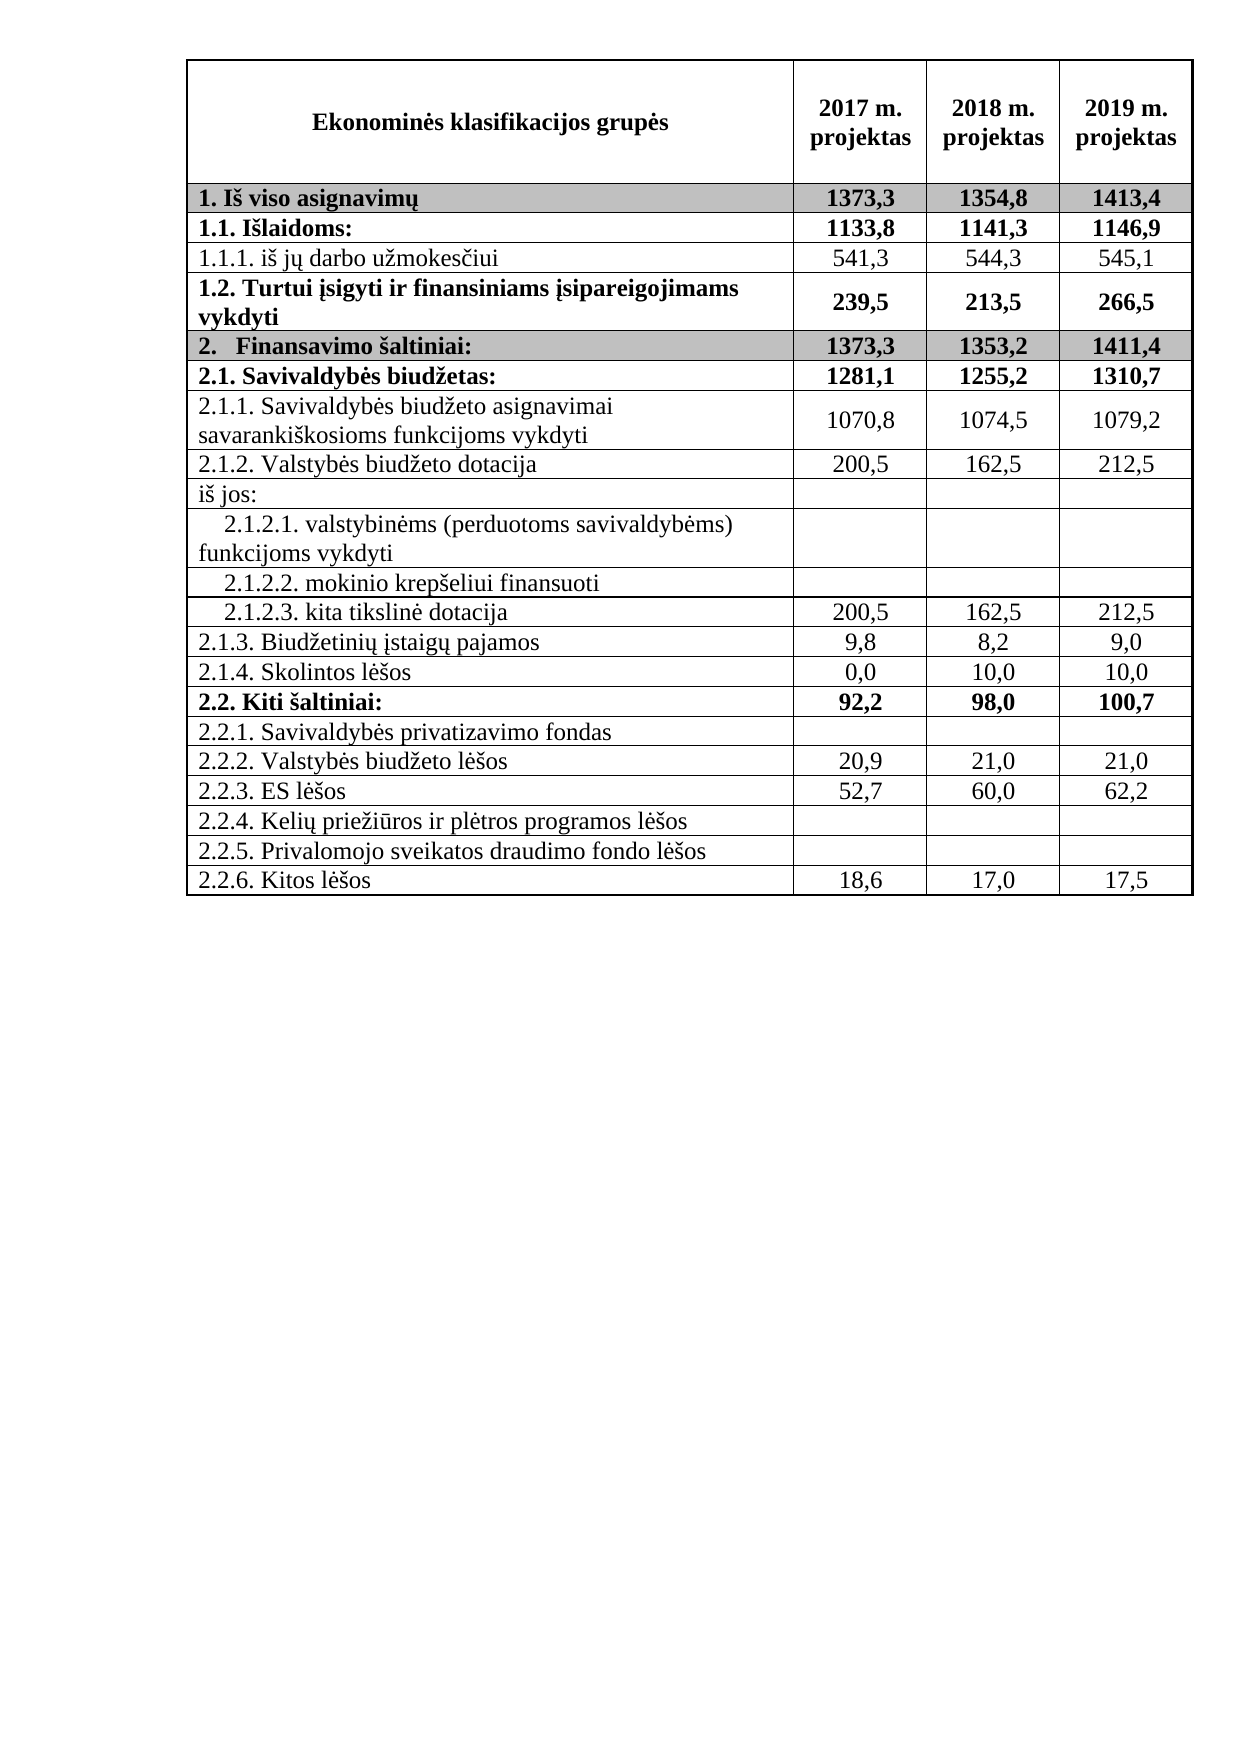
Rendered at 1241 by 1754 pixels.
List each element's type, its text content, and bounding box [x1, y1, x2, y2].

table_cell 2.2.6. Kitos lėšos [188, 866, 793, 894]
table_cell 2.1.4. Skolintos lėšos [188, 657, 793, 686]
table_cell 266,5 [1060, 273, 1191, 330]
table_cell 1413,4 [1060, 184, 1191, 212]
table_cell [1060, 717, 1191, 745]
table_cell iš jos: [188, 479, 793, 508]
table_cell [1194, 745, 1207, 775]
table_cell [1194, 121, 1207, 152]
table_cell 1.1. Išlaidoms: [188, 213, 793, 242]
table_cell [1194, 212, 1207, 242]
table_cell [1194, 90, 1207, 121]
table_cell 1281,1 [794, 361, 926, 390]
table_cell 2.2.5. Privalomojo sveikatos draudimo fondo lėšos [188, 836, 793, 864]
table_cell [794, 717, 926, 745]
table_cell [1194, 242, 1207, 272]
table_cell 1074,5 [927, 391, 1059, 448]
table_cell 2.1.2.1. valstybinėms (perduotoms savivaldybėms) funkcijoms vykdyti [188, 509, 793, 567]
table_cell [1194, 390, 1207, 448]
table_cell 2019 m. projektas [1060, 61, 1191, 182]
table_cell 200,5 [794, 598, 926, 626]
table_cell [927, 509, 1059, 567]
table_cell 20,9 [794, 746, 926, 775]
table_cell [1194, 596, 1207, 626]
table_cell 1133,8 [794, 213, 926, 242]
table_cell 213,5 [927, 273, 1059, 330]
table_cell 18,6 [794, 866, 926, 894]
table_cell [794, 509, 926, 567]
table_cell 1146,9 [1060, 213, 1191, 242]
table_cell 2.1.2.3. kita tikslinė dotacija [188, 598, 793, 626]
table_cell 1353,2 [927, 331, 1059, 360]
table_cell [794, 568, 926, 596]
table_cell 9,8 [794, 627, 926, 656]
table_cell 98,0 [927, 687, 1059, 716]
table_cell 9,0 [1060, 627, 1191, 656]
table_cell 200,5 [794, 450, 926, 478]
table_cell 2018 m. projektas [927, 61, 1059, 182]
table_cell 2.1.1. Savivaldybės biudžeto asignavimai savarankiškosioms funkcijoms vykdyti [188, 391, 793, 448]
table_cell 1255,2 [927, 361, 1059, 390]
table_cell Ekonominės klasifikacijos grupės [188, 61, 793, 182]
table_cell [1060, 568, 1191, 596]
table_cell 2.1.2. Valstybės biudžeto dotacija [188, 450, 793, 478]
table_cell [1194, 478, 1207, 508]
table_cell 544,3 [927, 243, 1059, 272]
table_cell 2.1. Savivaldybės biudžetas: [188, 361, 793, 390]
table_cell [1194, 626, 1207, 656]
table_cell 0,0 [794, 657, 926, 686]
table_cell [794, 479, 926, 508]
table_cell [1060, 479, 1191, 508]
table_cell 52,7 [794, 776, 926, 805]
table_cell [1194, 449, 1207, 478]
table_cell [1194, 716, 1207, 745]
table_cell 10,0 [1060, 657, 1191, 686]
table_cell [927, 479, 1059, 508]
table_cell 2.2.1. Savivaldybės privatizavimo fondas [188, 717, 793, 745]
table_cell 1354,8 [927, 184, 1059, 212]
table_cell 1.1.1. iš jų darbo užmokesčiui [188, 243, 793, 272]
table_cell 2.2. Kiti šaltiniai: [188, 687, 793, 716]
table_cell 239,5 [794, 273, 926, 330]
table_cell 2.2.3. ES lėšos [188, 776, 793, 805]
table_cell 162,5 [927, 598, 1059, 626]
table_cell 545,1 [1060, 243, 1191, 272]
table_cell [1194, 360, 1207, 390]
table_cell 92,2 [794, 687, 926, 716]
table_cell 62,2 [1060, 776, 1191, 805]
table_cell [927, 836, 1059, 864]
table_cell [927, 568, 1059, 596]
table_cell 2.1.3. Biudžetinių įstaigų pajamos [188, 627, 793, 656]
table_cell [1194, 835, 1207, 864]
table_cell 2.1.2.2. mokinio krepšeliui finansuoti [188, 568, 793, 596]
table_cell 17,0 [927, 866, 1059, 894]
table_cell 2. Finansavimo šaltiniai: [188, 331, 793, 360]
table_cell 21,0 [1060, 746, 1191, 775]
table_cell 2017 m. projektas [794, 61, 926, 182]
table_cell [1194, 775, 1207, 805]
table_cell [927, 717, 1059, 745]
table_cell 1141,3 [927, 213, 1059, 242]
table_cell [1194, 805, 1207, 835]
table_cell 2.2.2. Valstybės biudžeto lėšos [188, 746, 793, 775]
table_cell 212,5 [1060, 598, 1191, 626]
table_cell [1060, 806, 1191, 835]
table_cell [1194, 686, 1207, 716]
table_cell [1194, 272, 1207, 330]
table_cell 21,0 [927, 746, 1059, 775]
table_cell [1194, 330, 1207, 360]
table_cell [1194, 152, 1207, 182]
table_cell 100,7 [1060, 687, 1191, 716]
table_cell 10,0 [927, 657, 1059, 686]
table_cell 162,5 [927, 450, 1059, 478]
table_cell [794, 806, 926, 835]
table_cell [1194, 508, 1207, 567]
table_cell 2.2.4. Kelių priežiūros ir plėtros programos lėšos [188, 806, 793, 835]
table_cell 1.2. Turtui įsigyti ir finansiniams įsipareigojimams vykdyti [188, 273, 793, 330]
table_cell 60,0 [927, 776, 1059, 805]
table_cell [1060, 836, 1191, 864]
table_cell 1373,3 [794, 331, 926, 360]
table_cell [1194, 865, 1207, 894]
table_cell [794, 836, 926, 864]
table_cell 541,3 [794, 243, 926, 272]
table_cell [927, 806, 1059, 835]
table_cell [1194, 656, 1207, 686]
table_cell [1194, 183, 1207, 212]
table_cell 1373,3 [794, 184, 926, 212]
table_cell 1411,4 [1060, 331, 1191, 360]
table_cell 1070,8 [794, 391, 926, 448]
table_cell 1310,7 [1060, 361, 1191, 390]
table_cell 8,2 [927, 627, 1059, 656]
table_cell [1194, 567, 1207, 596]
table_cell 212,5 [1060, 450, 1191, 478]
table_cell 17,5 [1060, 866, 1191, 894]
table_cell 1079,2 [1060, 391, 1191, 448]
table_cell 1. Iš viso asignavimų [188, 184, 793, 212]
table_cell [1060, 509, 1191, 567]
table_cell [1194, 59, 1207, 90]
